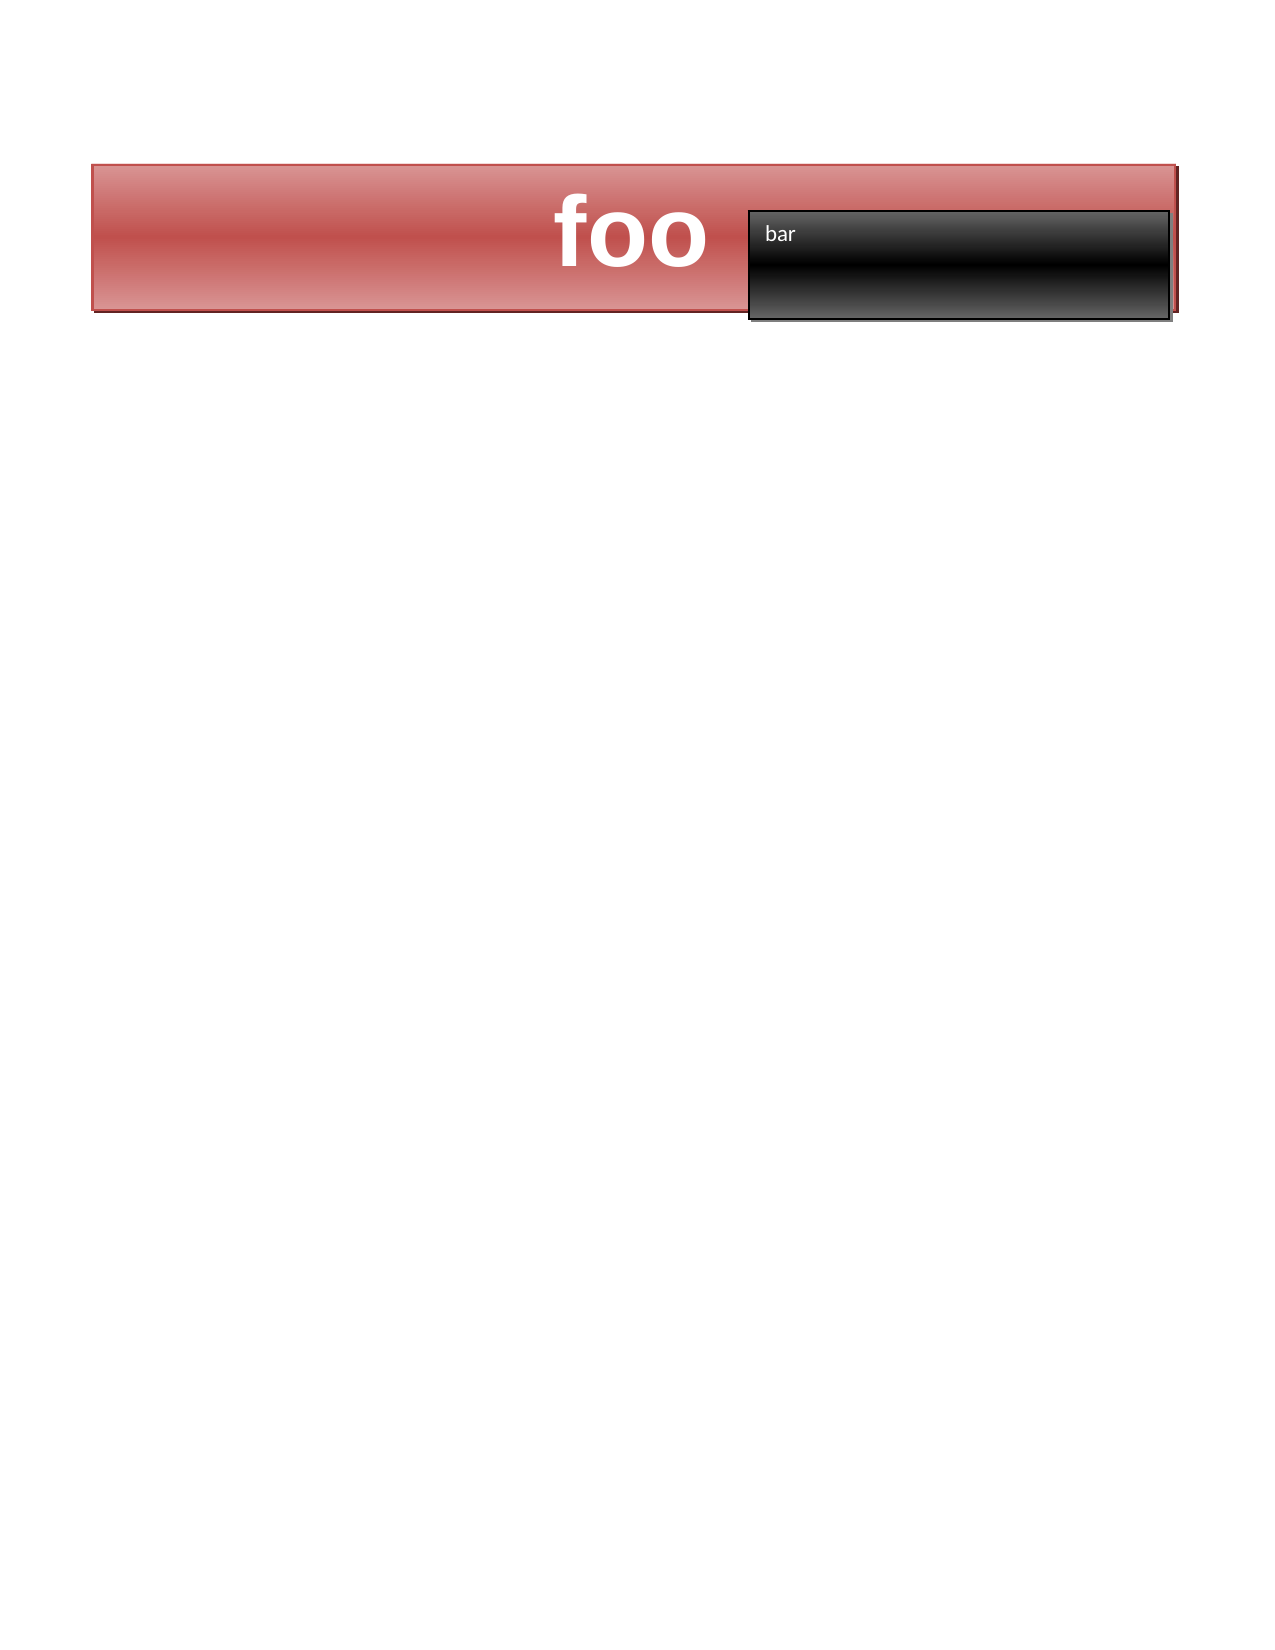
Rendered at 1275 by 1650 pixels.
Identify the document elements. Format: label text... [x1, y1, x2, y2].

text bar [765, 219, 1153, 248]
text foo [108, 173, 1154, 288]
